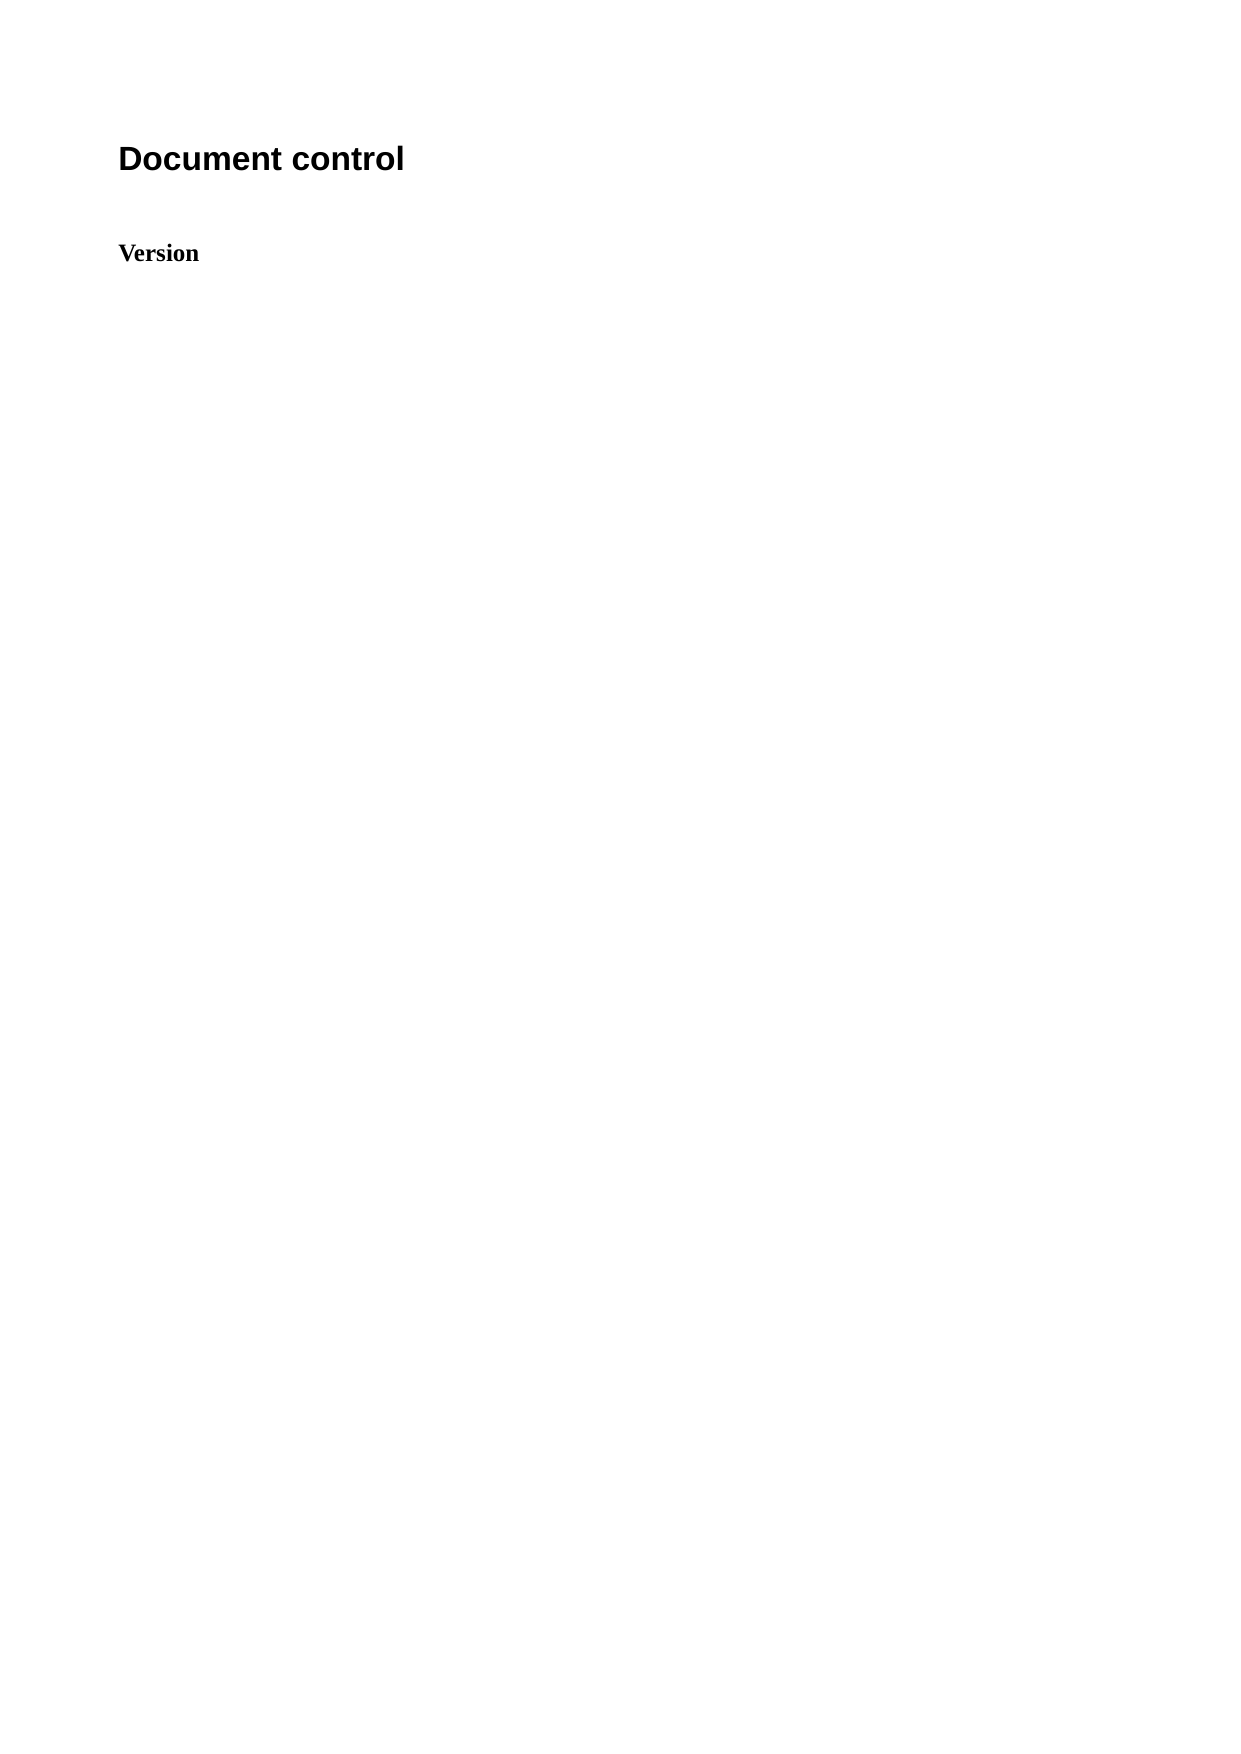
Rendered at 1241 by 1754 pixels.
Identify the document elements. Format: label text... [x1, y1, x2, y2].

subtitle Document control [118, 139, 1122, 178]
text Version [118, 238, 1122, 266]
